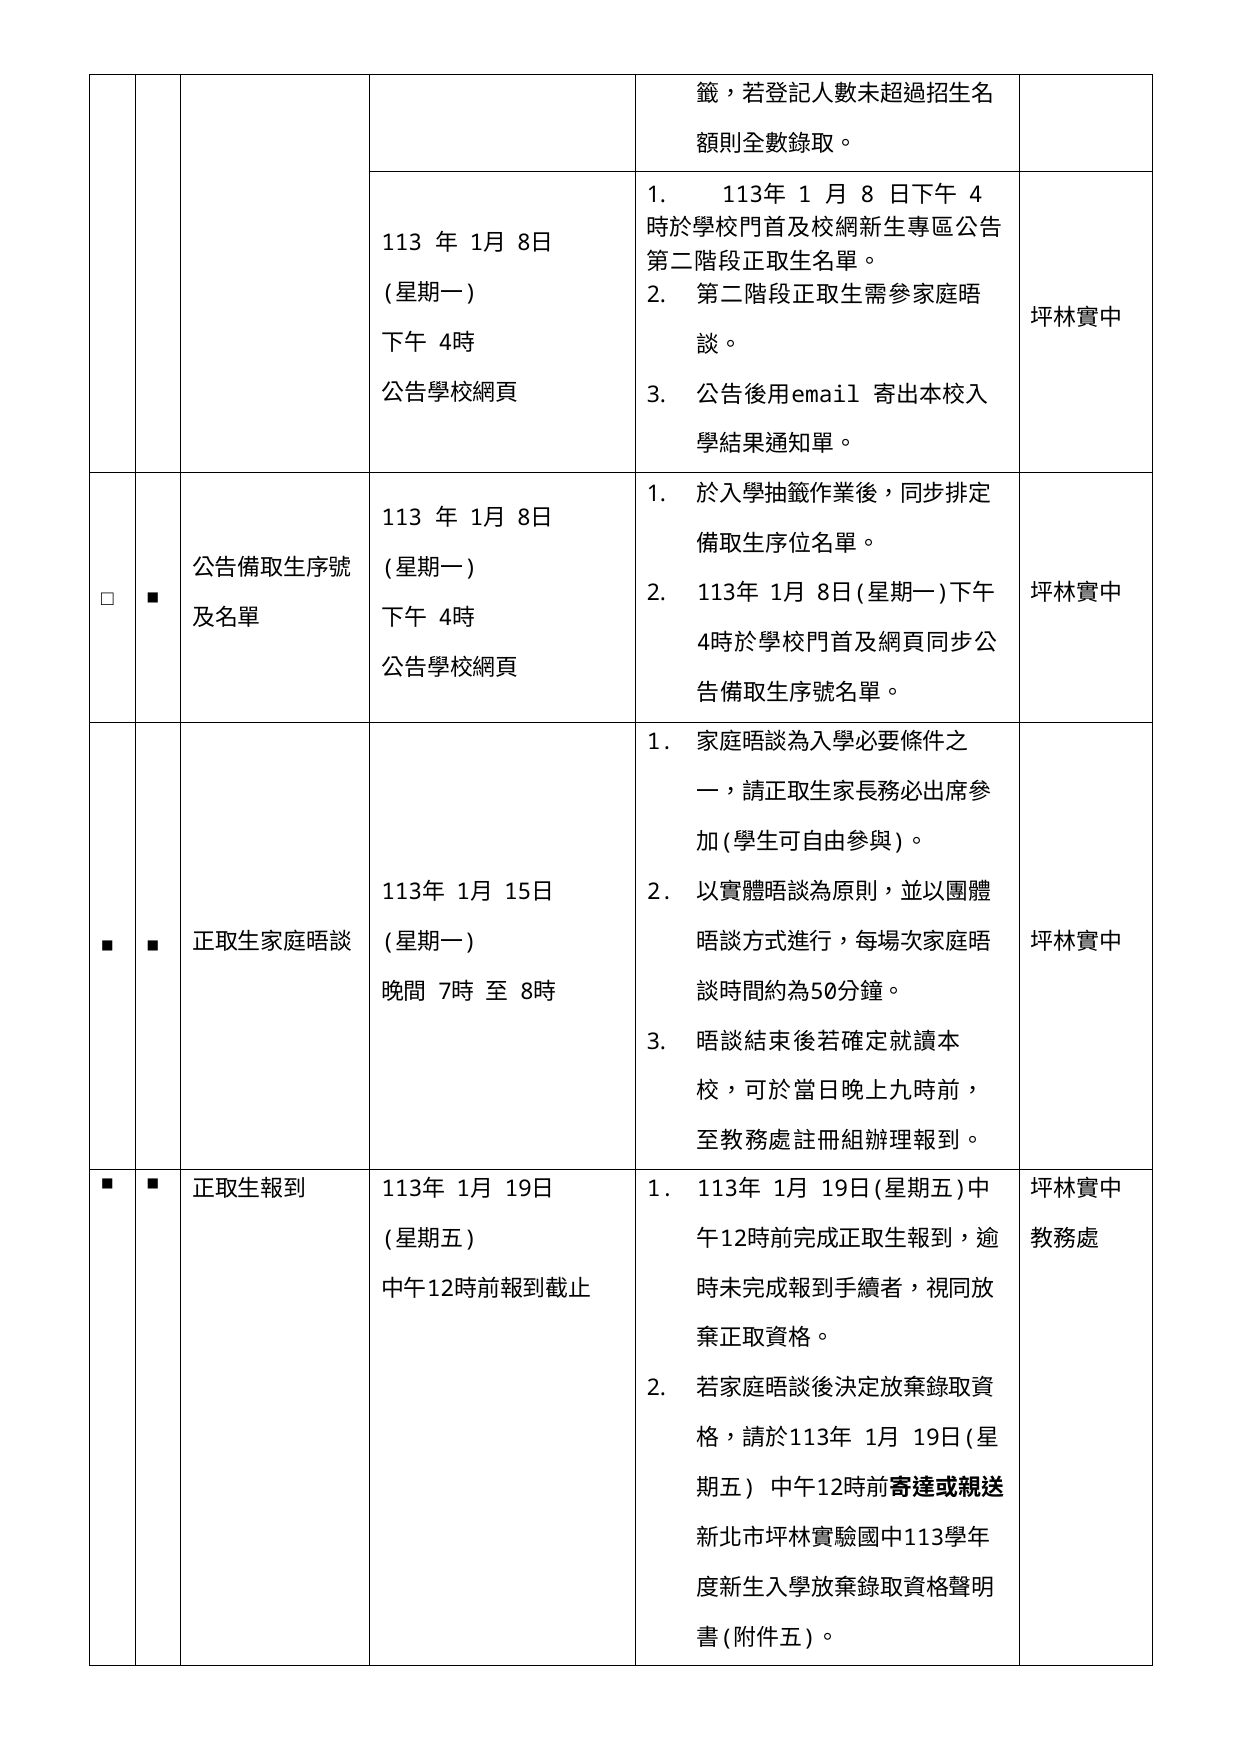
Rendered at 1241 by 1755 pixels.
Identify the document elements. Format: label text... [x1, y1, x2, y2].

table_cell 家庭晤談為入學必要條件之一，請正取生家長務必出席參加(學生可自由參與)。 以實體晤談為原則，並以團體晤談方式進行，每場次家庭晤談時間約為50分鐘。 晤談結束後若確定就讀本校，可於當日晚上九時前，至教務處註冊組辦理報到。 [636, 723, 1019, 1168]
table_cell 113年 1月 15日 (星期一) 晚間 7時 至 8時 [370, 723, 635, 1168]
table_cell 113 年 1月 8日 (星期一) 下午 4時 公告學校網頁 [370, 172, 635, 472]
table_cell [370, 75, 635, 171]
table_cell 坪林實中 [1020, 473, 1152, 722]
table_cell 113年 1月 19日 (星期五) 中午12時前報到截止 [370, 1170, 635, 1665]
table_cell □ [90, 473, 135, 722]
table_cell 正取生家庭晤談 [181, 723, 369, 1168]
table_cell 坪林實中教務處 [1020, 1170, 1152, 1665]
table_cell 於入學抽籤作業後，同步排定備取生序位名單。 113年 1月 8日(星期一)下午4時於學校門首及網頁同步公告備取生序號名單。 [636, 473, 1019, 722]
table_cell ■ [90, 1170, 135, 1665]
table_cell ■ [136, 723, 180, 1168]
table_cell 113年 1 月 8 日下午 4 時於學校門首及校網新生專區公告第二階段正取生名單。 第二階段正取生需參家庭晤談。 公告後用email 寄出本校入學結果通知單。 [636, 172, 1019, 472]
table_cell [90, 75, 135, 472]
table_cell ■ [136, 1170, 180, 1665]
table_cell 正取生報到 [181, 1170, 369, 1665]
table_cell 坪林實中 [1020, 172, 1152, 472]
table_cell 113 年 1月 8日 (星期一) 下午 4時 公告學校網頁 [370, 473, 635, 722]
table_cell [1020, 75, 1152, 171]
table_cell ■ [136, 473, 180, 722]
table_cell [136, 75, 180, 472]
table_cell 籤，若登記人數未超過招生名額則全數錄取。 [636, 75, 1019, 171]
table_cell 公告備取生序號及名單 [181, 473, 369, 722]
table_cell ■ [90, 723, 135, 1168]
table_cell 坪林實中 [1020, 723, 1152, 1168]
table_cell 113年 1月 19日(星期五)中午12時前完成正取生報到，逾時未完成報到手續者，視同放棄正取資格。 若家庭晤談後決定放棄錄取資格，請於113年 1月 19日(星期五) 中午12時前寄達或親送新北市坪林實驗國中113學年度新生入學放棄錄取資格聲明書(附件五)。 郵寄地址及收件人： 23241 新北市坪林區國中路四號 教務處 陳思緣主任 113年 1月 19日(星期五)下午5時後於學校網站公告正取生名單及備取生缺額。 [636, 1170, 1019, 1665]
table_cell [181, 75, 369, 472]
